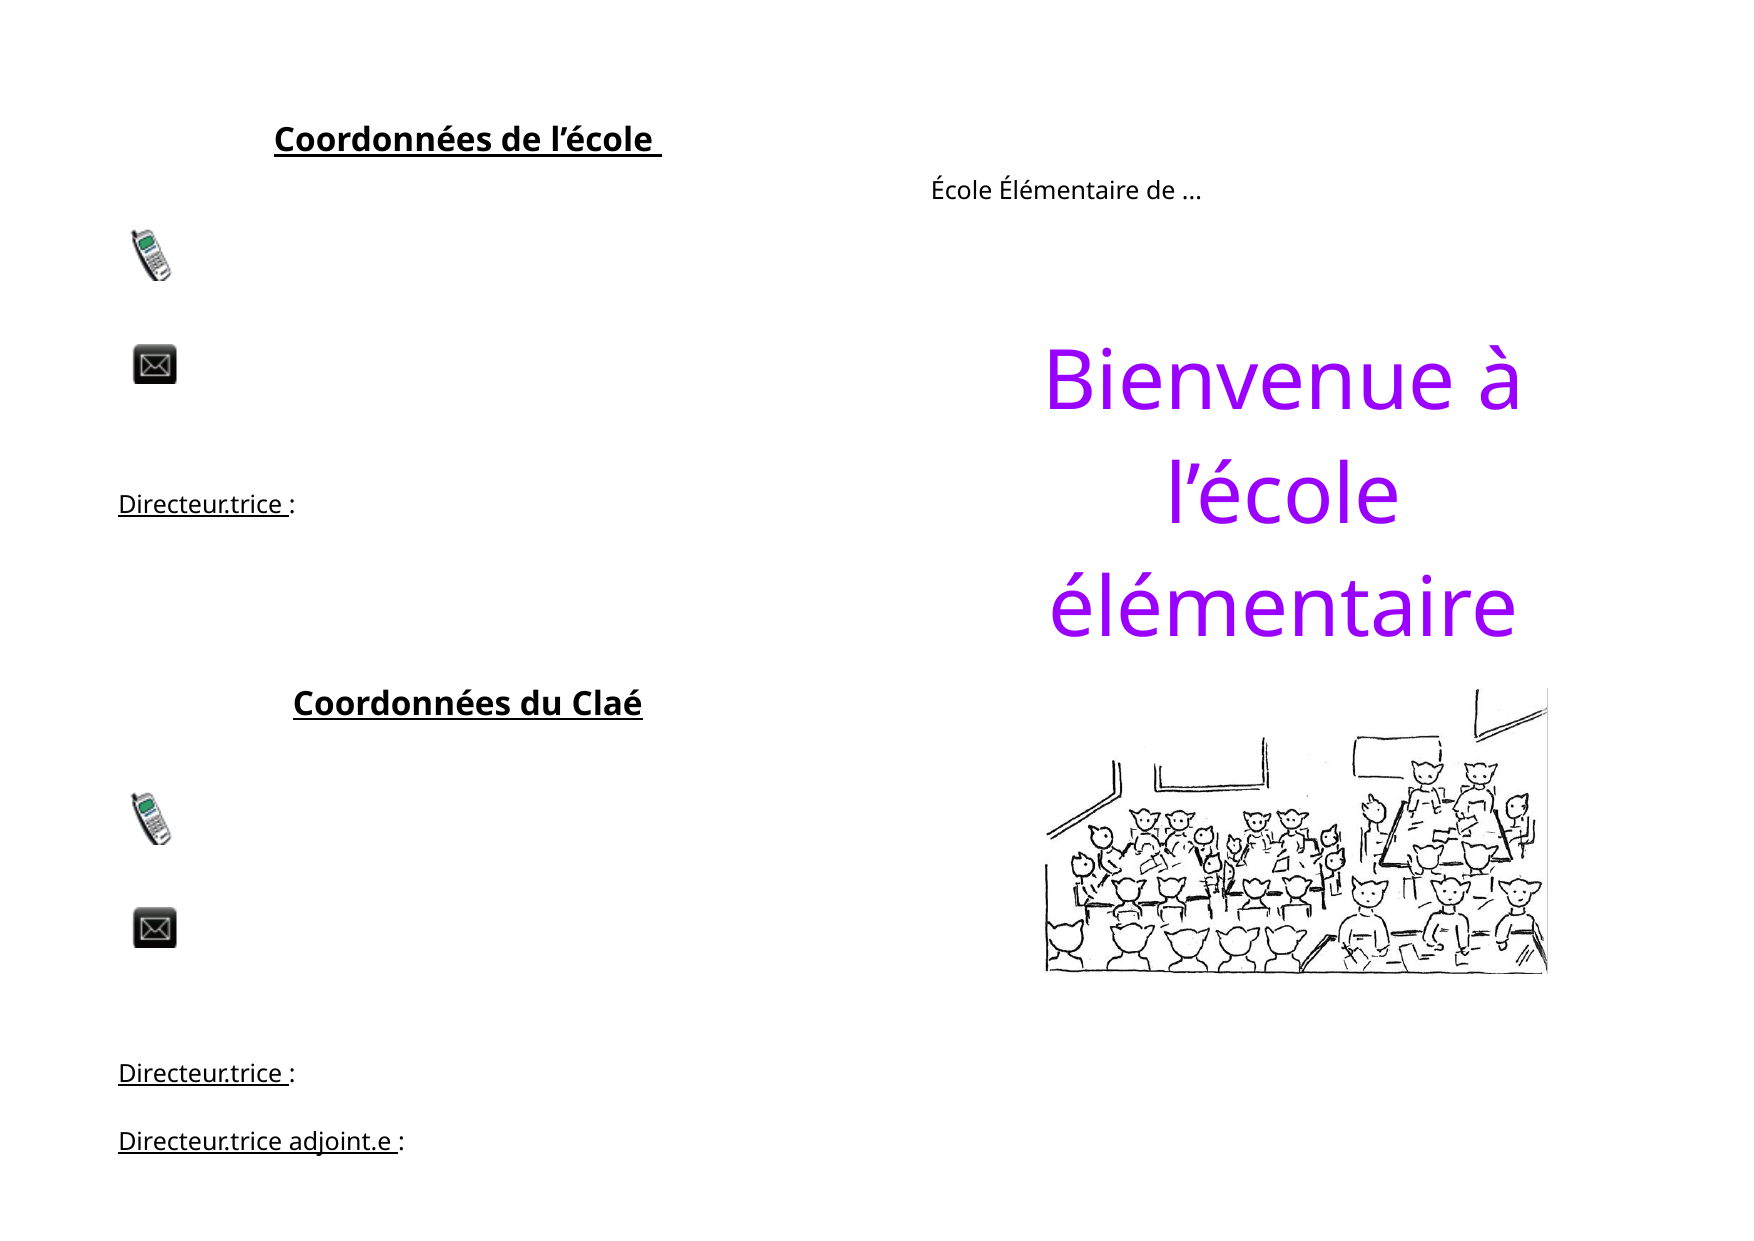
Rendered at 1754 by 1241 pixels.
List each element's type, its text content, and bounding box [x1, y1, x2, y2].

text Coordonnées de l’école [118, 116, 817, 162]
picture [1043, 688, 1548, 974]
text Directeur.trice : [118, 1055, 817, 1089]
picture [124, 907, 183, 948]
text École Élémentaire de ... [931, 173, 1636, 207]
text Directeur.trice adjoint.e : [118, 1123, 817, 1157]
text Directeur.trice : [118, 486, 817, 521]
picture [124, 344, 183, 384]
picture [120, 787, 180, 845]
text Coordonnées du Claé [118, 679, 817, 725]
text Bienvenue à l’école élémentaire [931, 321, 1636, 661]
picture [120, 224, 180, 281]
